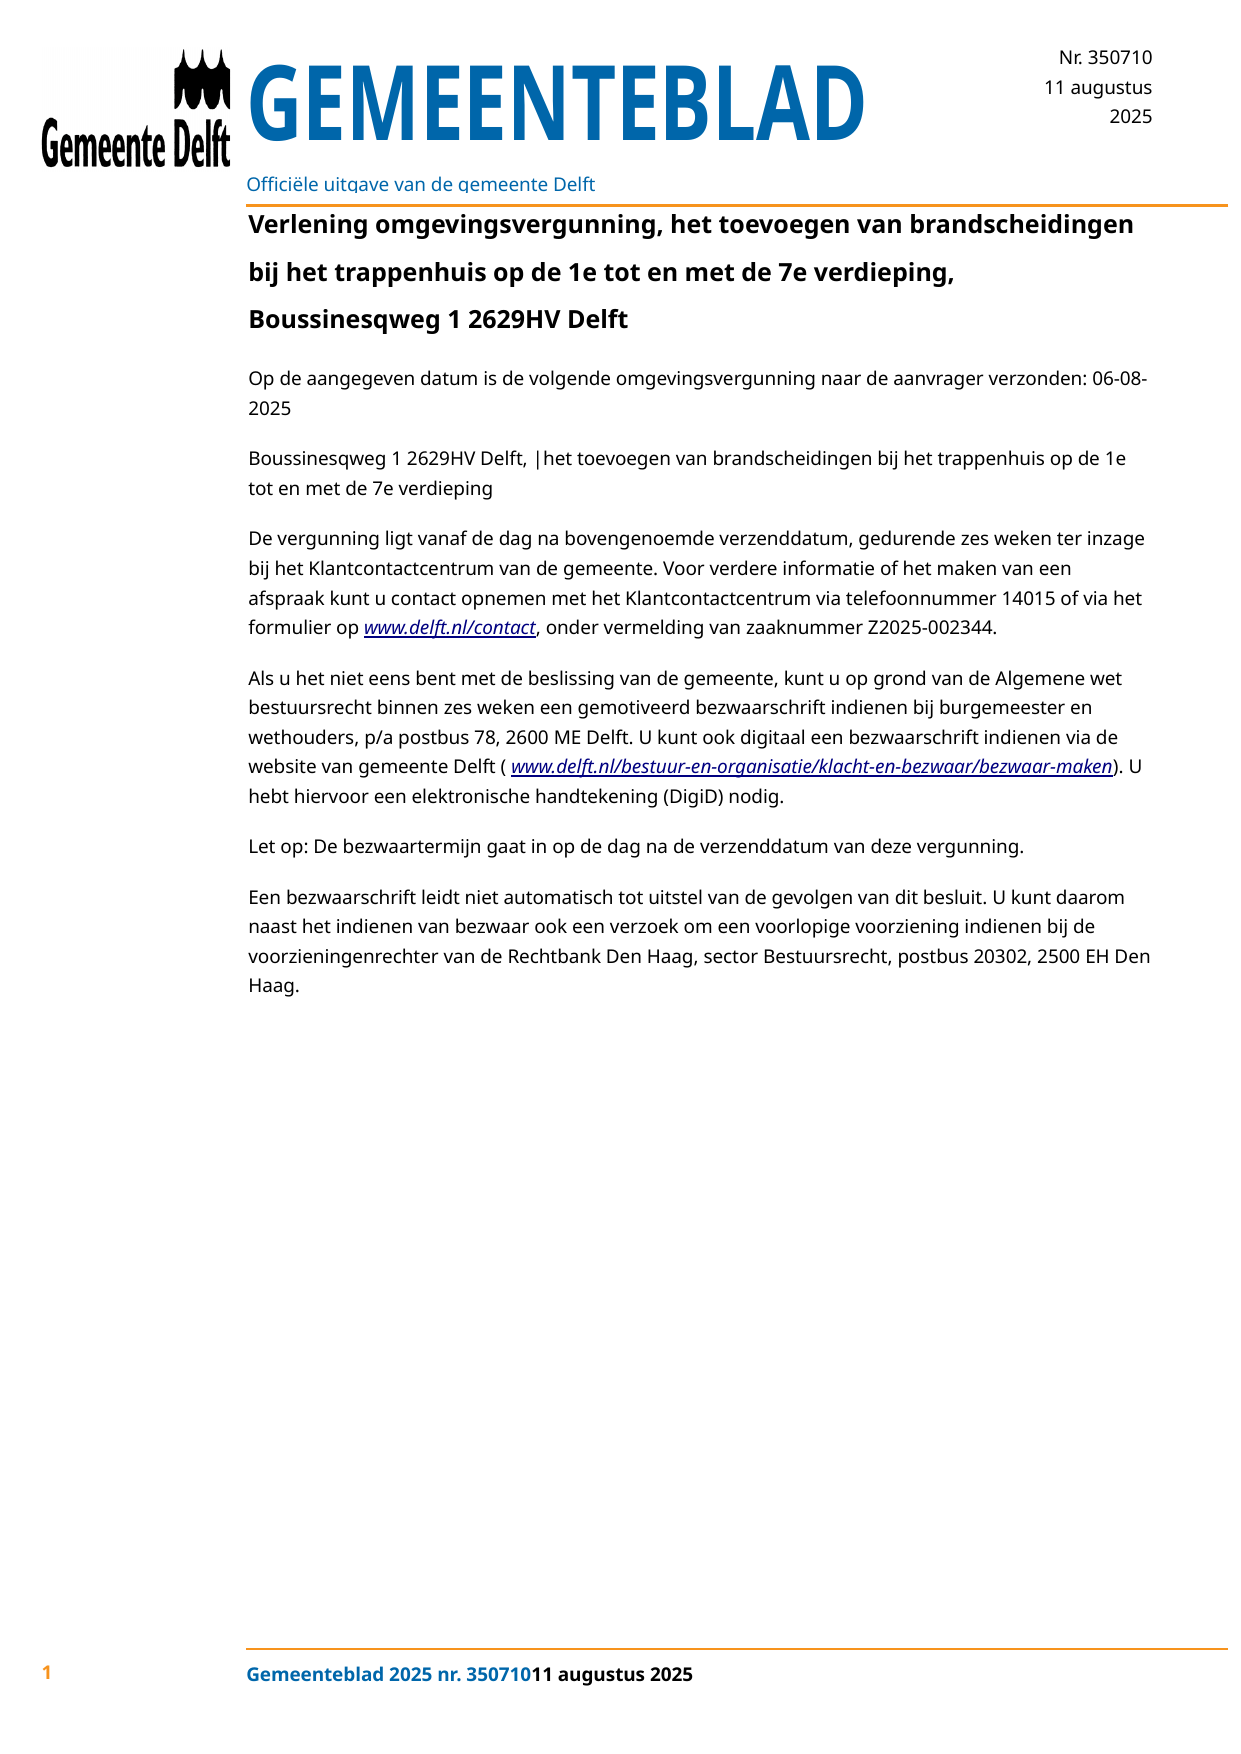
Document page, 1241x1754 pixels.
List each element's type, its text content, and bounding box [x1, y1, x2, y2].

text Als u het niet eens bent met de beslissing van de gemeente, kunt u op grond van de Algemene wet bestuursrecht binnen zes weken een gemotiveerd bezwaarschrift indienen bij burgemeester en wethouders, p/a postbus 78, 2600 ME Delft. U kunt ook digitaal een bezwaarschrift indienen via de website van gemeente Delft ( www.delft.nl/bestuur-en-organisatie/klacht-en-bezwaar/bezwaar-maken). U hebt hiervoor een elektronische handtekening (DigiD) nodig. [248, 665, 1152, 809]
text Een bezwaarschrift leidt niet automatisch tot uitstel van de gevolgen van dit besluit. U kunt daarom naast het indienen van bezwaar ook een verzoek om een voorlopige voorziening indienen bij de voorzieningenrechter van de Rechtbank Den Haag, sector Bestuursrecht, postbus 20302, 2500 EH Den Haag. [248, 884, 1152, 998]
text Op de aangegeven datum is de volgende omgevingsvergunning naar de aanvrager verzonden: 06-08-2025 [248, 366, 1152, 421]
text Verlening omgevingsvergunning, het toevoegen van brandscheidingen bij het trappenhuis op de 1e tot en met de 7e verdieping, Boussinesqweg 1 2629HV Delft [248, 207, 1152, 336]
picture [41, 47, 231, 172]
text Let op: De bezwaartermijn gaat in op de dag na de verzenddatum van deze vergunning. [248, 833, 1152, 859]
text De vergunning ligt vanaf de dag na bovengenoemde verzenddatum, gedurende zes weken ter inzage bij het Klantcontactcentrum van de gemeente. Voor verdere informatie of het maken van een afspraak kunt u contact opnemen met het Klantcontactcentrum via telefoonnummer 14015 of via het formulier op www.delft.nl/contact, onder vermelding van zaaknummer Z2025-002344. [248, 526, 1152, 640]
text Boussinesqweg 1 2629HV Delft, |het toevoegen van brandscheidingen bij het trappenhuis op de 1e tot en met de 7e verdieping [248, 446, 1152, 501]
